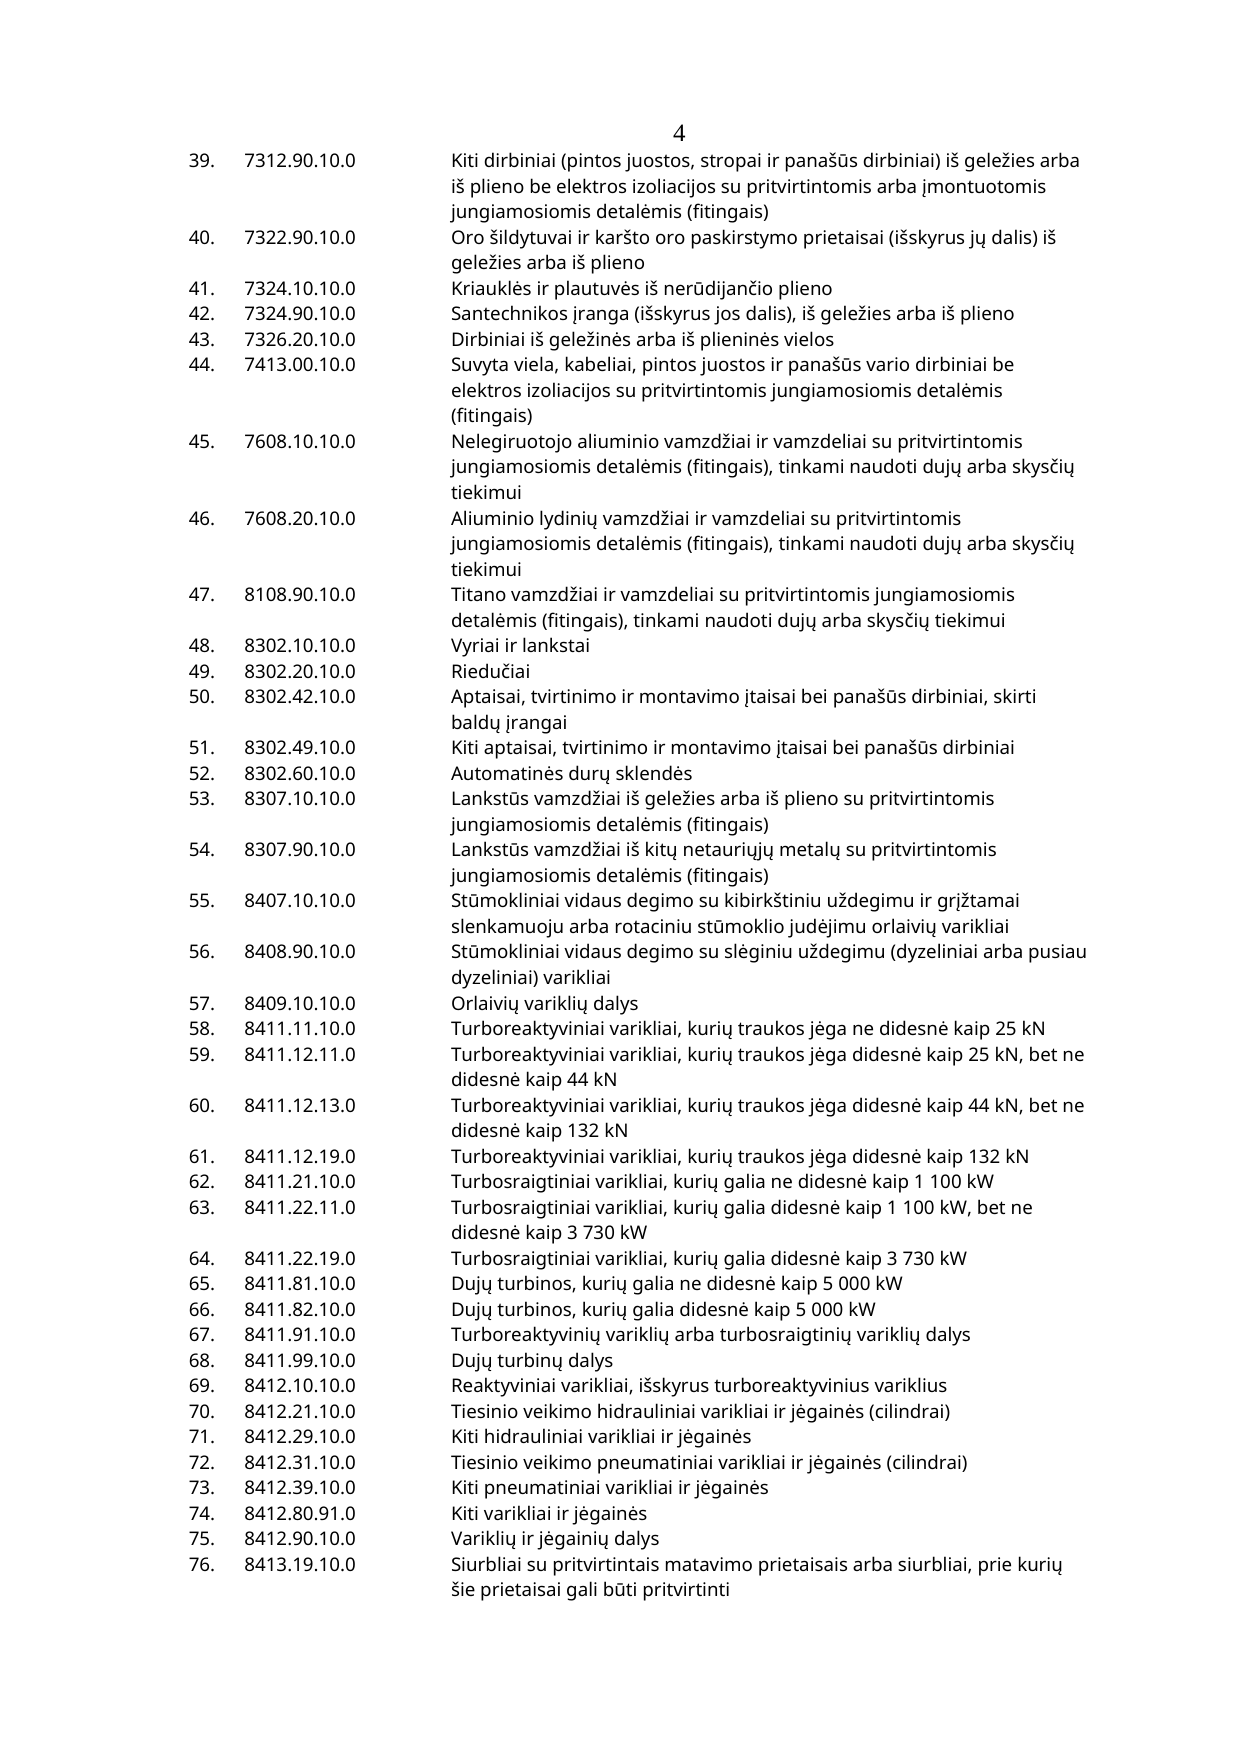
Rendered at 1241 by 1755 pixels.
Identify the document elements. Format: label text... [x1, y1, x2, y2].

table_cell 8411.12.11.0 [233, 1041, 439, 1092]
table_cell 8411.21.10.0 [233, 1169, 439, 1194]
table_cell 8302.20.10.0 [233, 658, 439, 683]
table_cell 8411.12.13.0 [233, 1092, 439, 1143]
table_cell Orlaivių variklių dalys [440, 990, 1100, 1015]
table_cell Reaktyviniai varikliai, išskyrus turboreaktyvinius variklius [440, 1373, 1100, 1398]
table_cell Turboreaktyviniai varikliai, kurių traukos jėga didesnė kaip 25 kN, bet ne didesnė kaip 44 kN [440, 1041, 1100, 1092]
table_cell 8412.39.10.0 [233, 1475, 439, 1500]
table_cell 8412.90.10.0 [233, 1526, 439, 1551]
table_cell 75. [177, 1526, 233, 1551]
table_cell Turboreaktyviniai varikliai, kurių traukos jėga didesnė kaip 44 kN, bet ne didesnė kaip 132 kN [440, 1092, 1100, 1143]
table_cell Oro šildytuvai ir karšto oro paskirstymo prietaisai (išskyrus jų dalis) iš geležies arba iš plieno [440, 224, 1100, 275]
table_cell 72. [177, 1449, 233, 1475]
table_cell 7608.20.10.0 [233, 505, 439, 581]
table_cell Turboreaktyviniai varikliai, kurių traukos jėga ne didesnė kaip 25 kN [440, 1015, 1100, 1041]
table_cell 63. [177, 1194, 233, 1245]
table_cell 7608.10.10.0 [233, 428, 439, 505]
table_cell 54. [177, 837, 233, 888]
table_cell 8412.80.91.0 [233, 1500, 439, 1526]
table_cell 8411.11.10.0 [233, 1015, 439, 1041]
table_cell Lankstūs vamzdžiai iš geležies arba iš plieno su pritvirtintomis jungiamosiomis detalėmis (fitingais) [440, 786, 1100, 837]
table_cell Variklių ir jėgainių dalys [440, 1526, 1100, 1551]
table_cell Santechnikos įranga (išskyrus jos dalis), iš geležies arba iš plieno [440, 301, 1100, 326]
table_cell 42. [177, 301, 233, 326]
table_cell 8407.10.10.0 [233, 888, 439, 939]
table_cell 8409.10.10.0 [233, 990, 439, 1015]
table_cell 8411.12.19.0 [233, 1143, 439, 1168]
table_cell 44. [177, 352, 233, 428]
table_cell 8411.81.10.0 [233, 1271, 439, 1296]
table_cell Kiti varikliai ir jėgainės [440, 1500, 1100, 1526]
table_cell 55. [177, 888, 233, 939]
table_cell Stūmokliniai vidaus degimo su kibirkštiniu uždegimu ir grįžtamai slenkamuoju arba rotaciniu stūmoklio judėjimu orlaivių varikliai [440, 888, 1100, 939]
table_cell Kiti pneumatiniai varikliai ir jėgainės [440, 1475, 1100, 1500]
table_cell Suvyta viela, kabeliai, pintos juostos ir panašūs vario dirbiniai be elektros izoliacijos su pritvirtintomis jungiamosiomis detalėmis (fitingais) [440, 352, 1100, 428]
table_cell 8413.19.10.0 [233, 1551, 439, 1602]
table_cell 8411.82.10.0 [233, 1296, 439, 1322]
table_cell 8108.90.10.0 [233, 581, 439, 632]
table_cell 48. [177, 633, 233, 658]
table_cell Stūmokliniai vidaus degimo su slėginiu uždegimu (dyzeliniai arba pusiau dyzeliniai) varikliai [440, 939, 1100, 990]
table_cell 7326.20.10.0 [233, 326, 439, 352]
table_cell 8408.90.10.0 [233, 939, 439, 990]
table_cell Tiesinio veikimo pneumatiniai varikliai ir jėgainės (cilindrai) [440, 1449, 1100, 1475]
table_cell Dujų turbinų dalys [440, 1347, 1100, 1373]
table_cell 59. [177, 1041, 233, 1092]
table_cell 8412.21.10.0 [233, 1398, 439, 1424]
table_cell Kiti aptaisai, tvirtinimo ir montavimo įtaisai bei panašūs dirbiniai [440, 735, 1100, 760]
table_cell Dirbiniai iš geležinės arba iš plieninės vielos [440, 326, 1100, 352]
table_cell 57. [177, 990, 233, 1015]
table_cell 62. [177, 1169, 233, 1194]
table_cell 45. [177, 428, 233, 505]
table_cell Vyriai ir lankstai [440, 633, 1100, 658]
table_cell 52. [177, 760, 233, 786]
table_cell 74. [177, 1500, 233, 1526]
table_cell 58. [177, 1015, 233, 1041]
table_cell 69. [177, 1373, 233, 1398]
table_cell Kriauklės ir plautuvės iš nerūdijančio plieno [440, 275, 1100, 301]
table_cell Titano vamzdžiai ir vamzdeliai su pritvirtintomis jungiamosiomis detalėmis (fitingais), tinkami naudoti dujų arba skysčių tiekimui [440, 581, 1100, 632]
table_cell 60. [177, 1092, 233, 1143]
table_cell 71. [177, 1424, 233, 1449]
table_cell Turbosraigtiniai varikliai, kurių galia didesnė kaip 3 730 kW [440, 1245, 1100, 1271]
table_cell 39. [177, 148, 233, 224]
table_cell 7413.00.10.0 [233, 352, 439, 428]
table_cell 76. [177, 1551, 233, 1602]
table_cell Dujų turbinos, kurių galia ne didesnė kaip 5 000 kW [440, 1271, 1100, 1296]
table_cell Lankstūs vamzdžiai iš kitų netauriųjų metalų su pritvirtintomis jungiamosiomis detalėmis (fitingais) [440, 837, 1100, 888]
table_cell Turbosraigtiniai varikliai, kurių galia ne didesnė kaip 1 100 kW [440, 1169, 1100, 1194]
table_cell 47. [177, 581, 233, 632]
table_cell 65. [177, 1271, 233, 1296]
table_cell 8307.90.10.0 [233, 837, 439, 888]
table_cell Nelegiruotojo aliuminio vamzdžiai ir vamzdeliai su pritvirtintomis jungiamosiomis detalėmis (fitingais), tinkami naudoti dujų arba skysčių tiekimui [440, 428, 1100, 505]
table_cell 8412.31.10.0 [233, 1449, 439, 1475]
table_cell 7322.90.10.0 [233, 224, 439, 275]
table_cell 8412.10.10.0 [233, 1373, 439, 1398]
table_cell Dujų turbinos, kurių galia didesnė kaip 5 000 kW [440, 1296, 1100, 1322]
table_cell Aliuminio lydinių vamzdžiai ir vamzdeliai su pritvirtintomis jungiamosiomis detalėmis (fitingais), tinkami naudoti dujų arba skysčių tiekimui [440, 505, 1100, 581]
table_cell 66. [177, 1296, 233, 1322]
table_cell 50. [177, 684, 233, 734]
table_cell 46. [177, 505, 233, 581]
table_cell Siurbliai su pritvirtintais matavimo prietaisais arba siurbliai, prie kurių šie prietaisai gali būti pritvirtinti [440, 1551, 1100, 1602]
table_cell 7324.10.10.0 [233, 275, 439, 301]
table_cell 8411.22.11.0 [233, 1194, 439, 1245]
table_cell Turboreaktyvinių variklių arba turbosraigtinių variklių dalys [440, 1322, 1100, 1347]
table_cell Automatinės durų sklendės [440, 760, 1100, 786]
table_cell 49. [177, 658, 233, 683]
table_cell 8411.99.10.0 [233, 1347, 439, 1373]
table_cell 68. [177, 1347, 233, 1373]
table_cell 8411.91.10.0 [233, 1322, 439, 1347]
table_cell 56. [177, 939, 233, 990]
table_cell 53. [177, 786, 233, 837]
table_cell 8302.60.10.0 [233, 760, 439, 786]
table_cell 8302.10.10.0 [233, 633, 439, 658]
table_cell 8412.29.10.0 [233, 1424, 439, 1449]
table_cell 64. [177, 1245, 233, 1271]
table_cell Turboreaktyviniai varikliai, kurių traukos jėga didesnė kaip 132 kN [440, 1143, 1100, 1168]
table_cell 43. [177, 326, 233, 352]
table_cell 8307.10.10.0 [233, 786, 439, 837]
table_cell Kiti hidrauliniai varikliai ir jėgainės [440, 1424, 1100, 1449]
table_cell 73. [177, 1475, 233, 1500]
table_cell 61. [177, 1143, 233, 1168]
table_cell Riedučiai [440, 658, 1100, 683]
table_cell 8302.42.10.0 [233, 684, 439, 734]
table_cell Kiti dirbiniai (pintos juostos, stropai ir panašūs dirbiniai) iš geležies arba iš plieno be elektros izoliacijos su pritvirtintomis arba įmontuotomis jungiamosiomis detalėmis (fitingais) [440, 148, 1100, 224]
table_cell 41. [177, 275, 233, 301]
table_cell 51. [177, 735, 233, 760]
table_cell 8302.49.10.0 [233, 735, 439, 760]
table_cell Turbosraigtiniai varikliai, kurių galia didesnė kaip 1 100 kW, bet ne didesnė kaip 3 730 kW [440, 1194, 1100, 1245]
table_cell 7312.90.10.0 [233, 148, 439, 224]
table_cell 70. [177, 1398, 233, 1424]
table_cell 40. [177, 224, 233, 275]
table_cell Aptaisai, tvirtinimo ir montavimo įtaisai bei panašūs dirbiniai, skirti baldų įrangai [440, 684, 1100, 734]
table_cell 8411.22.19.0 [233, 1245, 439, 1271]
table_cell Tiesinio veikimo hidrauliniai varikliai ir jėgainės (cilindrai) [440, 1398, 1100, 1424]
table_cell 67. [177, 1322, 233, 1347]
table_cell 7324.90.10.0 [233, 301, 439, 326]
